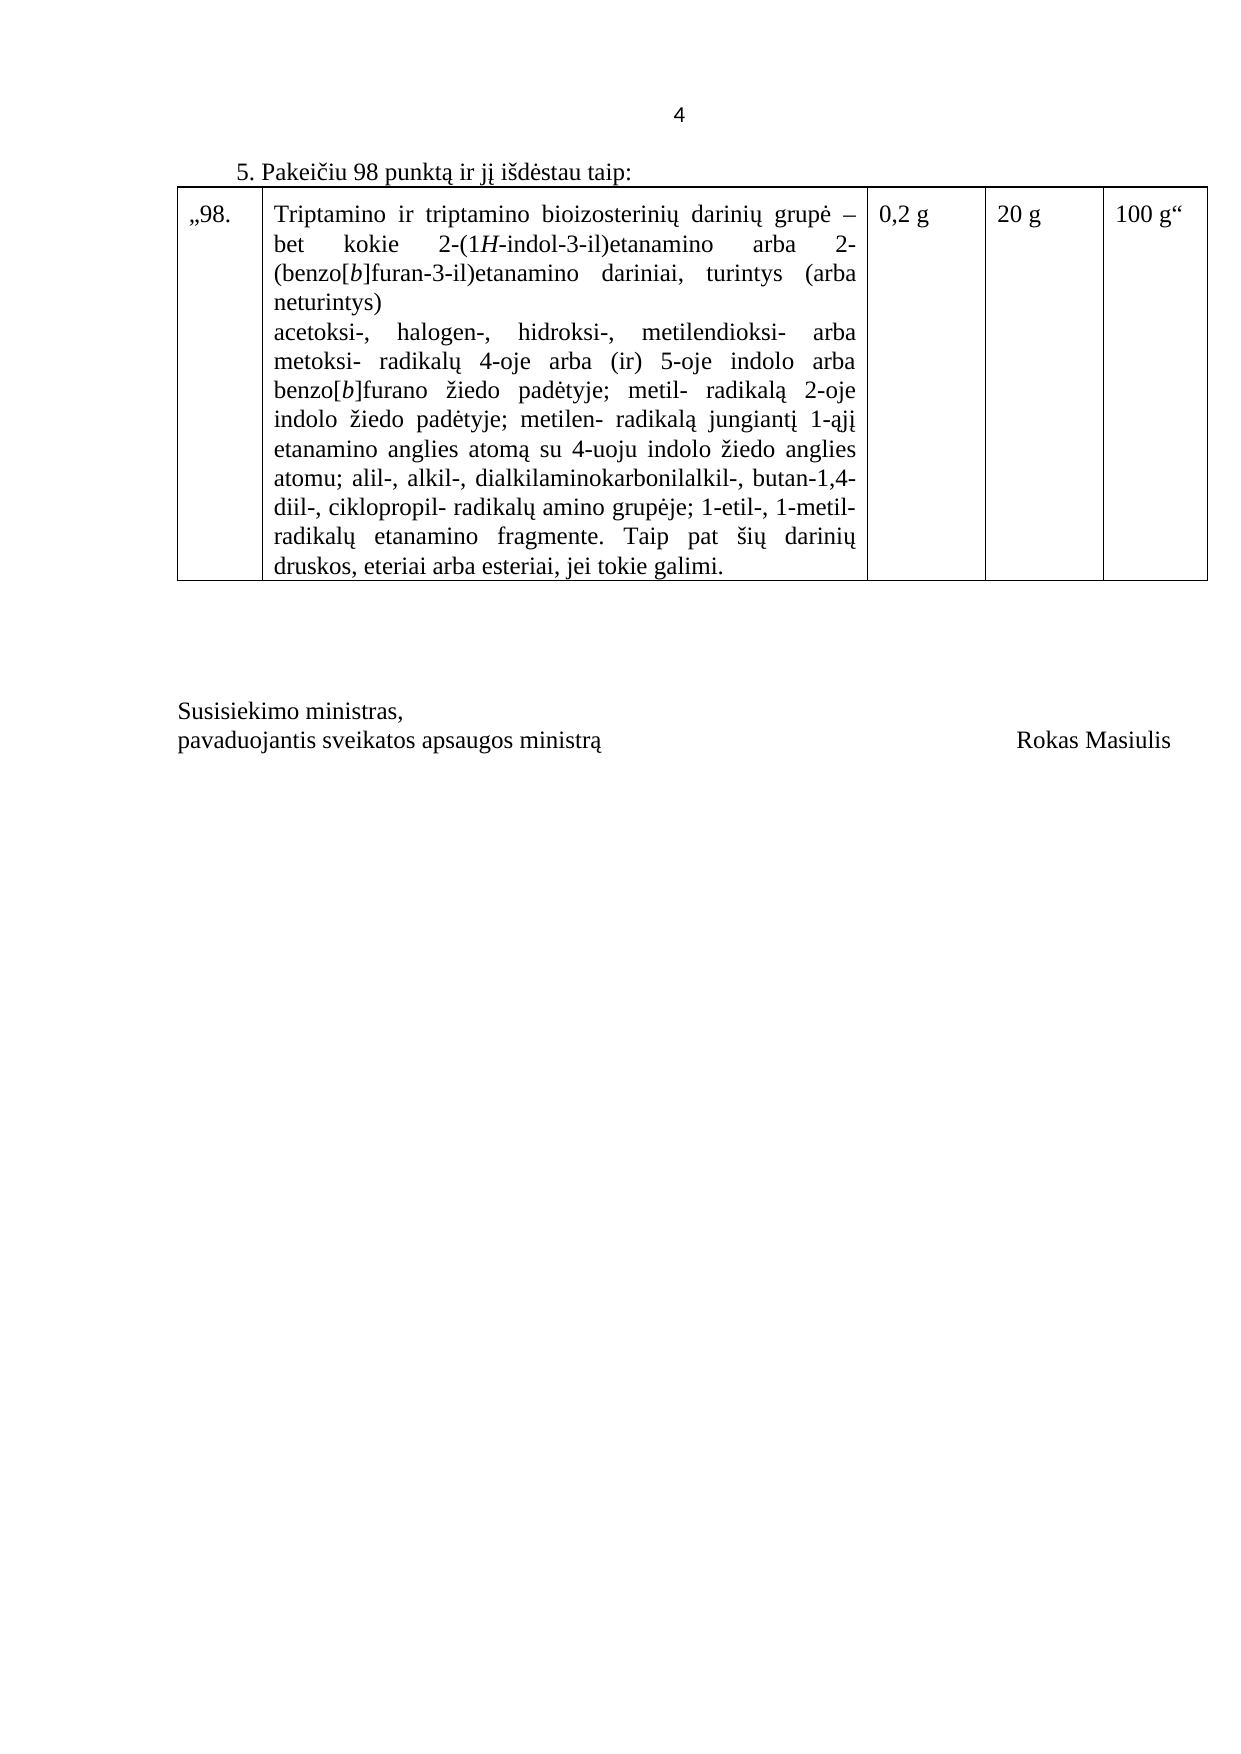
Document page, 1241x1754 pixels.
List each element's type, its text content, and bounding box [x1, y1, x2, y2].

table_header 0,2 g [868, 188, 985, 580]
table_header Triptamino ir triptamino bioizosterinių darinių grupė – bet kokie 2-(1H-indol-3-il)etanamino arba 2-(benzo[b]furan-3-il)etanamino dariniai, turintys (arba neturintys) acetoksi-, halogen-, hidroksi-, metilendioksi- arba metoksi- radikalų 4-oje arba (ir) 5-oje indolo arba benzo[b]furano žiedo padėtyje; metil- radikalą 2-oje indolo žiedo padėtyje; metilen- radikalą jungiantį 1-ąjį etanamino anglies atomą su 4-uoju indolo žiedo anglies atomu; alil-, alkil-, dialkilaminokarbonilalkil-, butan-1,4-diil-, ciklopropil- radikalų amino grupėje; 1-etil-, 1-metil- radikalų etanamino fragmente. Taip pat šių darinių druskos, eteriai arba esteriai, jei tokie galimi. [263, 188, 867, 580]
table_header „98. [178, 188, 262, 580]
text pavaduojantis sveikatos apsaugos ministrą Rokas Masiulis [177, 725, 1181, 753]
text 5. Pakeičiu 98 punktą ir jį išdėstau taip: [177, 157, 1181, 186]
text Susisiekimo ministras, [177, 696, 1181, 725]
table_header 20 g [986, 188, 1103, 580]
table_header 100 g“ [1104, 188, 1207, 580]
